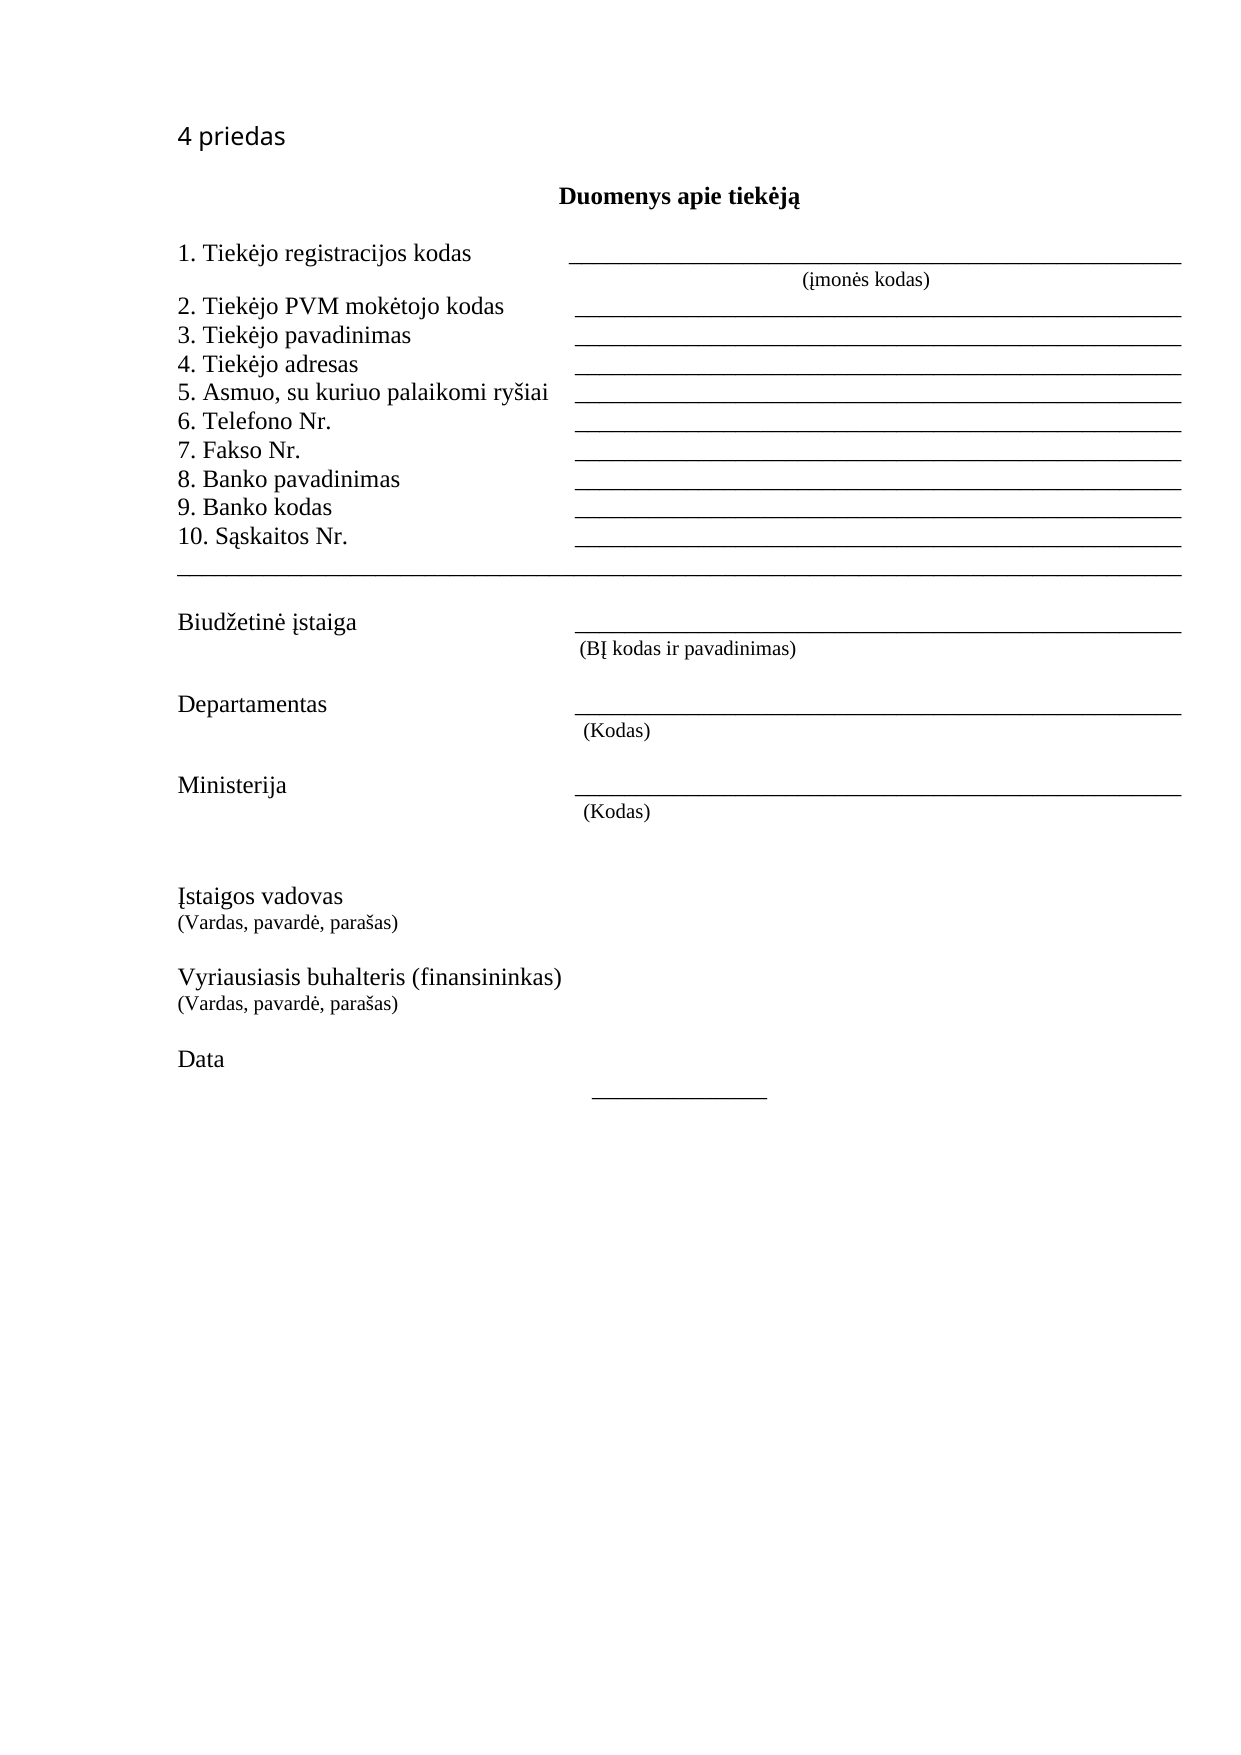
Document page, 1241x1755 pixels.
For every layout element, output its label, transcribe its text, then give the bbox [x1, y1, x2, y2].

text 4. Tiekėjo adresas [177, 349, 1181, 377]
text Įstaigos vadovas [177, 881, 1181, 910]
text 7. Fakso Nr. [177, 435, 1181, 464]
text 3. Tiekėjo pavadinimas [177, 320, 1181, 349]
text Ministerija [177, 771, 1181, 799]
text 5. Asmuo, su kuriuo palaikomi ryšiai [177, 377, 1181, 406]
text Data [177, 1044, 1181, 1073]
text (Vardas, pavardė, parašas) [177, 910, 1181, 934]
text 1. Tiekėjo registracijos kodas [177, 238, 1181, 267]
text (Kodas) [177, 799, 1181, 823]
text (Kodas) [177, 718, 1181, 742]
text Departamentas [177, 689, 1181, 718]
text 10. Sąskaitos Nr. [177, 521, 1181, 550]
text 2. Tiekėjo PVM mokėtojo kodas [177, 291, 1181, 320]
text 8. Banko pavadinimas [177, 464, 1181, 492]
text Duomenys apie tiekėją [177, 181, 1181, 210]
text 4 priedas [177, 118, 1181, 152]
text 9. Banko kodas [177, 492, 1181, 521]
text (BĮ kodas ir pavadinimas) [177, 636, 1181, 660]
text Biudžetinė įstaiga [177, 607, 1181, 636]
text Vyriausiasis buhalteris (finansininkas) [177, 962, 1181, 991]
text (Vardas, pavardė, parašas) [177, 991, 1181, 1015]
text ______________ [177, 1073, 1181, 1102]
text 6. Telefono Nr. [177, 406, 1181, 435]
text (įmonės kodas) [177, 267, 1181, 291]
